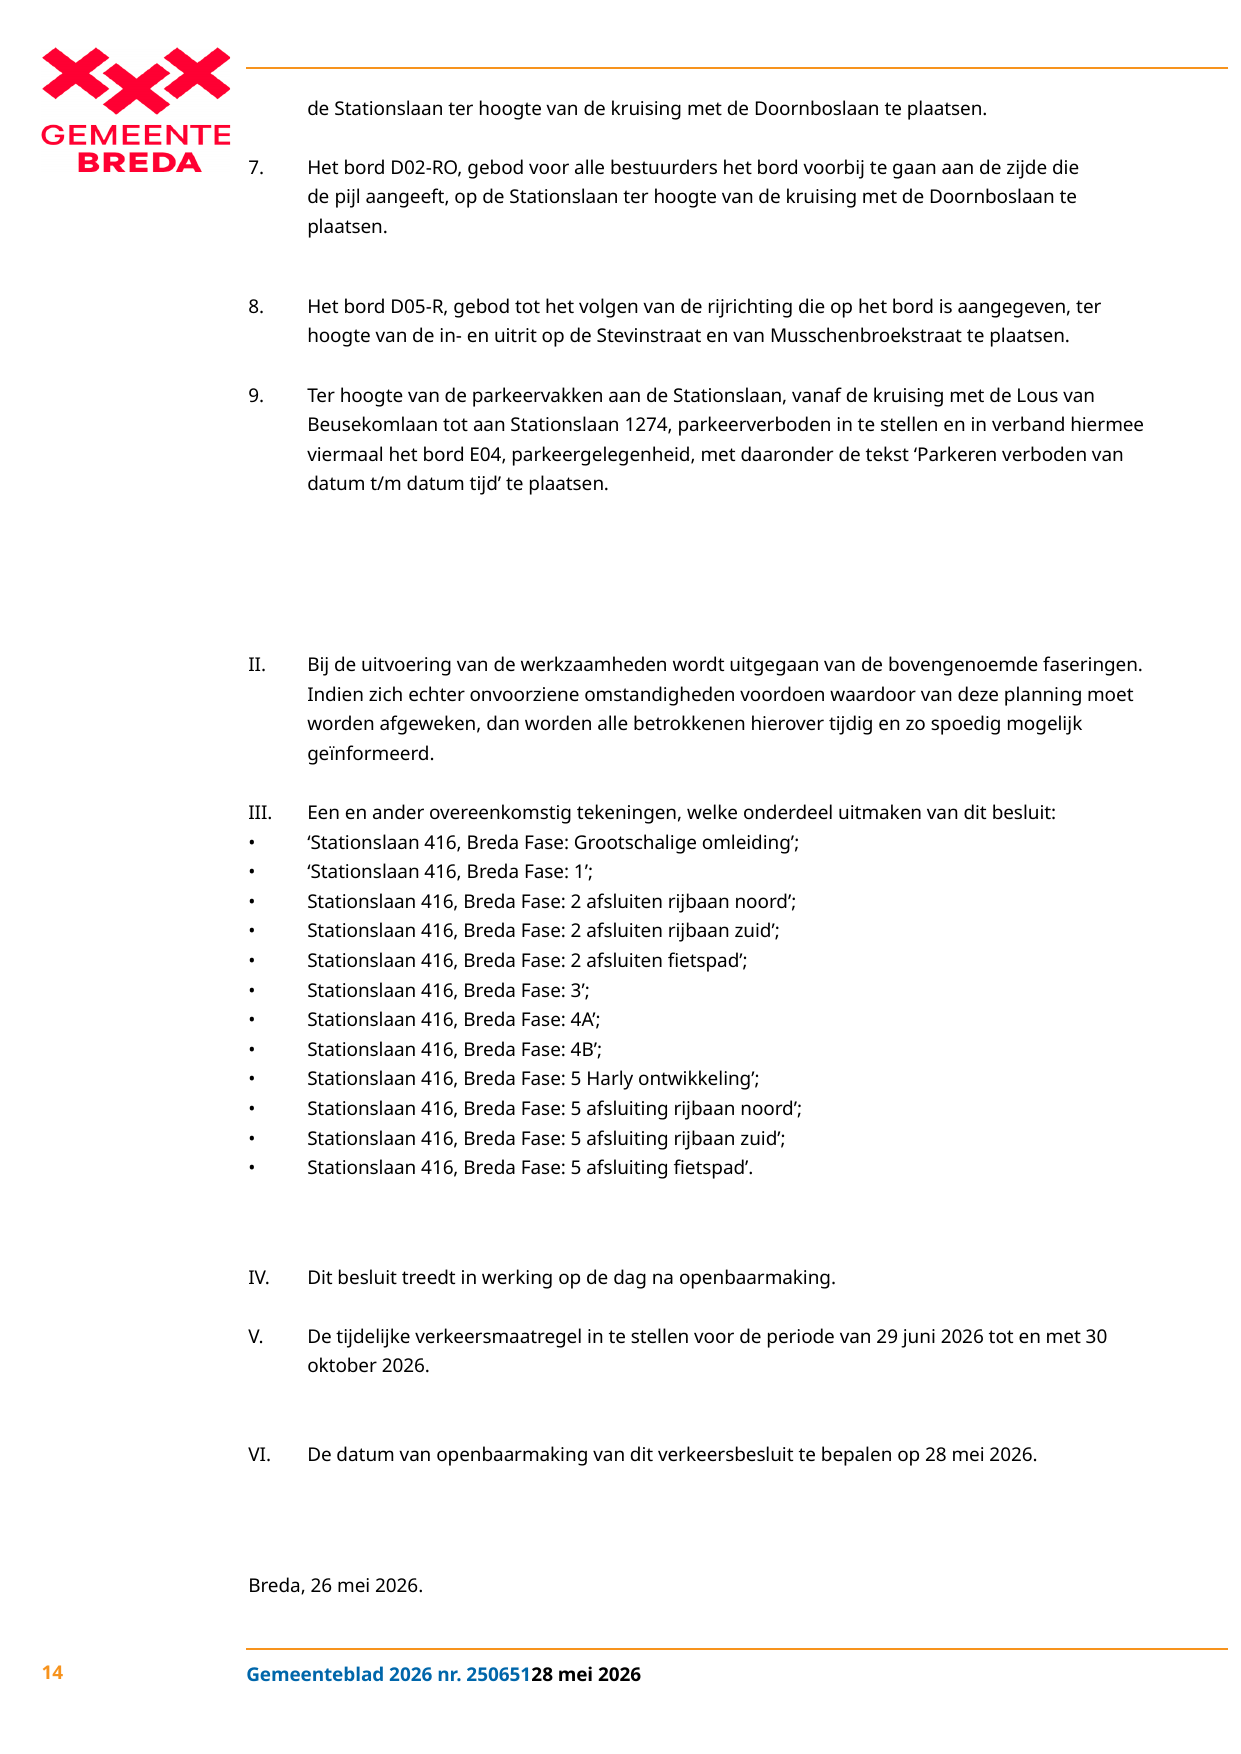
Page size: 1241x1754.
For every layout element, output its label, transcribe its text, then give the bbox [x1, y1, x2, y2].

list Ter hoogte van de parkeervakken aan de Stationslaan, vanaf de kruising met de Lous van Beusekomlaan tot aan Stationslaan 1274, parkeerverboden in te stellen en in verband hiermee viermaal het bord E04, parkeergelegenheid, met daaronder de tekst ‘Parkeren verboden van datum t/m datum tijd’ te plaatsen. [248, 382, 1152, 496]
picture [41, 47, 231, 172]
list Een en ander overeenkomstig tekeningen, welke onderdeel uitmaken van dit besluit: [248, 799, 1152, 825]
list Het bord D05-R, gebod tot het volgen van de rijrichting die op het bord is aangegeven, ter hoogte van de in- en uitrit op de Stevinstraat en van Musschenbroekstraat te plaatsen. [248, 293, 1152, 348]
list Stationslaan 416, Breda Fase: 3’; [248, 977, 1152, 1003]
list Stationslaan 416, Breda Fase: 5 afsluiting rijbaan noord’; [248, 1095, 1152, 1121]
list Stationslaan 416, Breda Fase: 5 Harly ontwikkeling’; [248, 1066, 1152, 1091]
list De tijdelijke verkeersmaatregel in te stellen voor de periode van 29 juni 2026 tot en met 30 oktober 2026. [248, 1323, 1152, 1378]
list Stationslaan 416, Breda Fase: 5 afsluiting fietspad’. [248, 1154, 1152, 1180]
list ‘Stationslaan 416, Breda Fase: Grootschalige omleiding’; [248, 829, 1152, 855]
list Het bord D02-RO, gebod voor alle bestuurders het bord voorbij te gaan aan de zijde die [248, 154, 1152, 180]
list de Stationslaan ter hoogte van de kruising met de Doornboslaan te plaatsen. [248, 95, 1152, 121]
text Breda, 26 mei 2026. [248, 1572, 1152, 1598]
list Stationslaan 416, Breda Fase: 5 afsluiting rijbaan zuid’; [248, 1125, 1152, 1151]
list Stationslaan 416, Breda Fase: 2 afsluiten rijbaan noord’; [248, 888, 1152, 914]
list ‘Stationslaan 416, Breda Fase: 1’; [248, 858, 1152, 884]
list Bij de uitvoering van de werkzaamheden wordt uitgegaan van de bovengenoemde faseringen. Indien zich echter onvoorziene omstandigheden voordoen waardoor van deze planning moet worden afgeweken, dan worden alle betrokkenen hierover tijdig en zo spoedig mogelijk geïnformeerd. [248, 651, 1152, 766]
list Stationslaan 416, Breda Fase: 2 afsluiten fietspad’; [248, 947, 1152, 973]
list de pijl aangeeft, op de Stationslaan ter hoogte van de kruising met de Doornboslaan te plaatsen. [248, 183, 1152, 239]
list Stationslaan 416, Breda Fase: 2 afsluiten rijbaan zuid’; [248, 918, 1152, 943]
list De datum van openbaarmaking van dit verkeersbesluit te bepalen op 28 mei 2026. [248, 1441, 1152, 1467]
list Dit besluit treedt in werking op de dag na openbaarmaking. [248, 1264, 1152, 1290]
list Stationslaan 416, Breda Fase: 4A’; [248, 1006, 1152, 1032]
list Stationslaan 416, Breda Fase: 4B’; [248, 1036, 1152, 1062]
